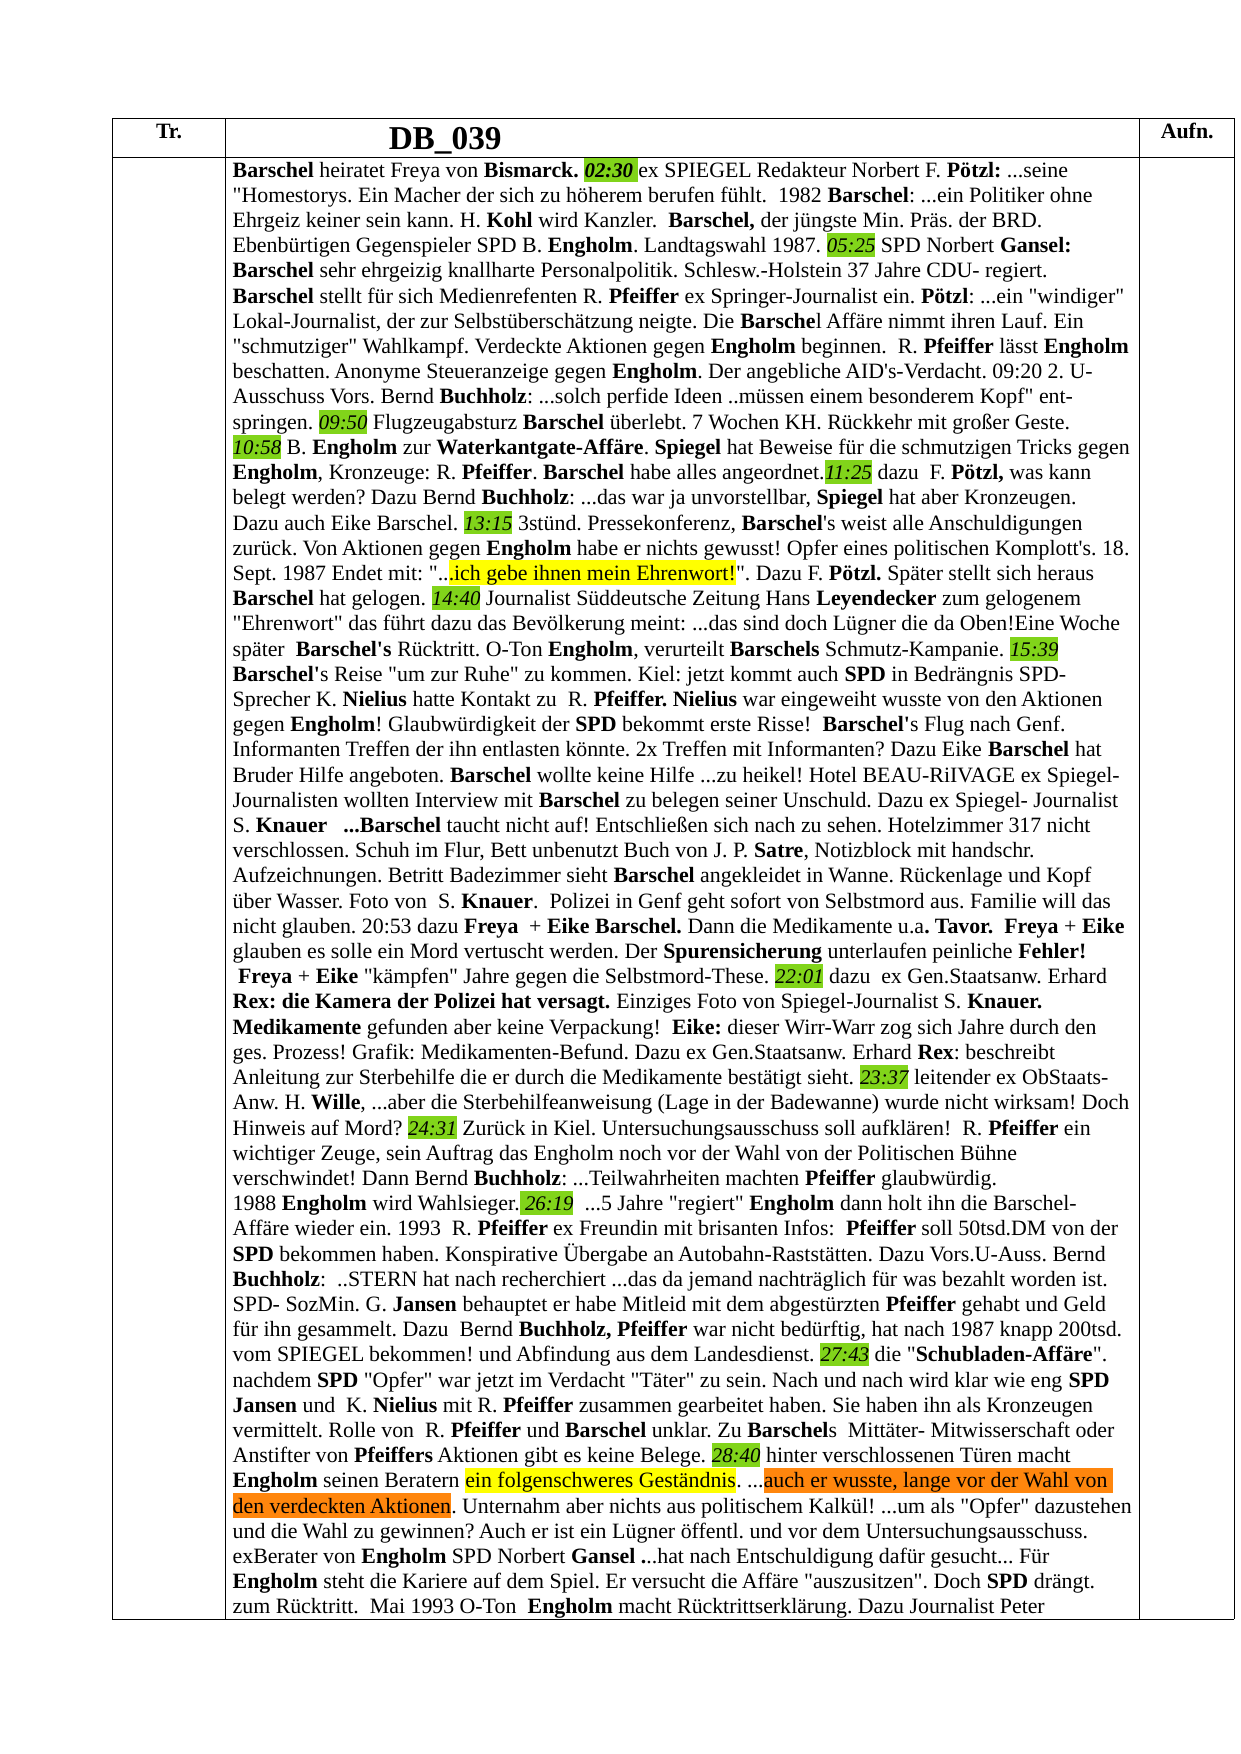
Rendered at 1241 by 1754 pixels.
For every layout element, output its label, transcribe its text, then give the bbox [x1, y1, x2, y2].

table_header Tr. [113, 119, 225, 157]
table_header Aufn. [1140, 119, 1234, 157]
table_cell [1140, 158, 1234, 1619]
table_cell [113, 158, 225, 1619]
table_cell Barschel heiratet Freya von Bismarck. 02:30 ex SPIEGEL Redakteur Norbert F. Pötzl: ...seine "Homestorys. Ein Macher der sich zu höherem berufen fühlt. 1982 Barschel: ...ein Politiker ohne Ehrgeiz keiner sein kann. H. Kohl wird Kanzler. Barschel, der jüngste Min. Präs. der BRD. Ebenbürtigen Gegenspieler SPD B. Engholm. Landtagswahl 1987. 05:25 SPD Norbert Gansel: Barschel sehr ehrgeizig knallharte Personalpolitik. Schlesw.-Holstein 37 Jahre CDU- regiert. Barschel stellt für sich Medienrefenten R. Pfeiffer ex Springer-Journalist ein. Pötzl: ...ein "windiger" Lokal-Journalist, der zur Selbstüberschätzung neigte. Die Barschel Affäre nimmt ihren Lauf. Ein "schmutziger" Wahlkampf. Verdeckte Aktionen gegen Engholm beginnen. R. Pfeiffer lässt Engholm beschatten. Anonyme Steueranzeige gegen Engholm. Der angebliche AID's-Verdacht. 09:20 2. U-Ausschuss Vors. Bernd Buchholz: ...solch perfide Ideen ..müssen einem besonderem Kopf" ent-springen. 09:50 Flugzeugabsturz Barschel überlebt. 7 Wochen KH. Rückkehr mit großer Geste. 10:58 B. Engholm zur Waterkantgate-Affäre. Spiegel hat Beweise für die schmutzigen Tricks gegen Engholm, Kronzeuge: R. Pfeiffer. Barschel habe alles angeordnet.11:25 dazu F. Pötzl, was kann belegt werden? Dazu Bernd Buchholz: ...das war ja unvorstellbar, Spiegel hat aber Kronzeugen. Dazu auch Eike Barschel. 13:15 3stünd. Pressekonferenz, Barschel's weist alle Anschuldigungen zurück. Von Aktionen gegen Engholm habe er nichts gewusst! Opfer eines politischen Komplott's. 18. Sept. 1987 Endet mit: "...ich gebe ihnen mein Ehrenwort!". Dazu F. Pötzl. Später stellt sich heraus Barschel hat gelogen. 14:40 Journalist Süddeutsche Zeitung Hans Leyendecker zum gelogenem "Ehrenwort" das führt dazu das Bevölkerung meint: ...das sind doch Lügner die da Oben!Eine Woche später Barschel's Rücktritt. O-Ton Engholm, verurteilt Barschels Schmutz-Kampanie. 15:39 Barschel's Reise "um zur Ruhe" zu kommen. Kiel: jetzt kommt auch SPD in Bedrängnis SPD-Sprecher K. Nielius hatte Kontakt zu R. Pfeiffer. Nielius war eingeweiht wusste von den Aktionen gegen Engholm! Glaubwürdigkeit der SPD bekommt erste Risse! Barschel's Flug nach Genf. Informanten Treffen der ihn entlasten könnte. 2x Treffen mit Informanten? Dazu Eike Barschel hat Bruder Hilfe angeboten. Barschel wollte keine Hilfe ...zu heikel! Hotel BEAU-RiIVAGE ex Spiegel- Journalisten wollten Interview mit Barschel zu belegen seiner Unschuld. Dazu ex Spiegel- Journalist S. Knauer ...Barschel taucht nicht auf! Entschließen sich nach zu sehen. Hotelzimmer 317 nicht verschlossen. Schuh im Flur, Bett unbenutzt Buch von J. P. Satre, Notizblock mit handschr. Aufzeichnungen. Betritt Badezimmer sieht Barschel angekleidet in Wanne. Rückenlage und Kopf über Wasser. Foto von S. Knauer. Polizei in Genf geht sofort von Selbstmord aus. Familie will das nicht glauben. 20:53 dazu Freya + Eike Barschel. Dann die Medikamente u.a. Tavor. Freya + Eike glauben es solle ein Mord vertuscht werden. Der Spurensicherung unterlaufen peinliche Fehler! Freya + Eike "kämpfen" Jahre gegen die Selbstmord-These. 22:01 dazu ex Gen.Staatsanw. Erhard Rex: die Kamera der Polizei hat versagt. Einziges Foto von Spiegel-Journalist S. Knauer. Medikamente gefunden aber keine Verpackung! Eike: dieser Wirr-Warr zog sich Jahre durch den ges. Prozess! Grafik: Medikamenten-Befund. Dazu ex Gen.Staatsanw. Erhard Rex: beschreibt Anleitung zur Sterbehilfe die er durch die Medikamente bestätigt sieht. 23:37 leitender ex ObStaats-Anw. H. Wille, ...aber die Sterbehilfeanweisung (Lage in der Badewanne) wurde nicht wirksam! Doch Hinweis auf Mord? 24:31 Zurück in Kiel. Untersuchungsausschuss soll aufklären! R. Pfeiffer ein wichtiger Zeuge, sein Auftrag das Engholm noch vor der Wahl von der Politischen Bühne verschwindet! Dann Bernd Buchholz: ...Teilwahrheiten machten Pfeiffer glaubwürdig. 1988 Engholm wird Wahlsieger. 26:19 ...5 Jahre "regiert" Engholm dann holt ihn die Barschel-Affäre wieder ein. 1993 R. Pfeiffer ex Freundin mit brisanten Infos: Pfeiffer soll 50tsd.DM von der SPD bekommen haben. Konspirative Übergabe an Autobahn-Raststätten. Dazu Vors.U-Auss. Bernd Buchholz: ..STERN hat nach recherchiert ...das da jemand nachträglich für was bezahlt worden ist. SPD- SozMin. G. Jansen behauptet er habe Mitleid mit dem abgestürzten Pfeiffer gehabt und Geld für ihn gesammelt. Dazu Bernd Buchholz, Pfeiffer war nicht bedürftig, hat nach 1987 knapp 200tsd. vom SPIEGEL bekommen! und Abfindung aus dem Landesdienst. 27:43 die "Schubladen-Affäre". nachdem SPD "Opfer" war jetzt im Verdacht "Täter" zu sein. Nach und nach wird klar wie eng SPD Jansen und K. Nielius mit R. Pfeiffer zusammen gearbeitet haben. Sie haben ihn als Kronzeugen vermittelt. Rolle von R. Pfeiffer und Barschel unklar. Zu Barschels Mittäter- Mitwisserschaft oder Anstifter von Pfeiffers Aktionen gibt es keine Belege. 28:40 hinter verschlossenen Türen macht Engholm seinen Beratern ein folgenschweres Geständnis. ...auch er wusste, lange vor der Wahl von den verdeckten Aktionen. Unternahm aber nichts aus politischem Kalkül! ...um als "Opfer" dazustehen und die Wahl zu gewinnen? Auch er ist ein Lügner öffentl. und vor dem Untersuchungsausschuss. exBerater von Engholm SPD Norbert Gansel ...hat nach Entschuldigung dafür gesucht... Für Engholm steht die Kariere auf dem Spiel. Er versucht die Affäre "auszusitzen". Doch SPD drängt. zum Rücktritt. Mai 1993 O-Ton Engholm macht Rücktrittserklärung. Dazu Journalist Peter [226, 158, 1139, 1619]
table_header DB_039 [226, 119, 1139, 157]
